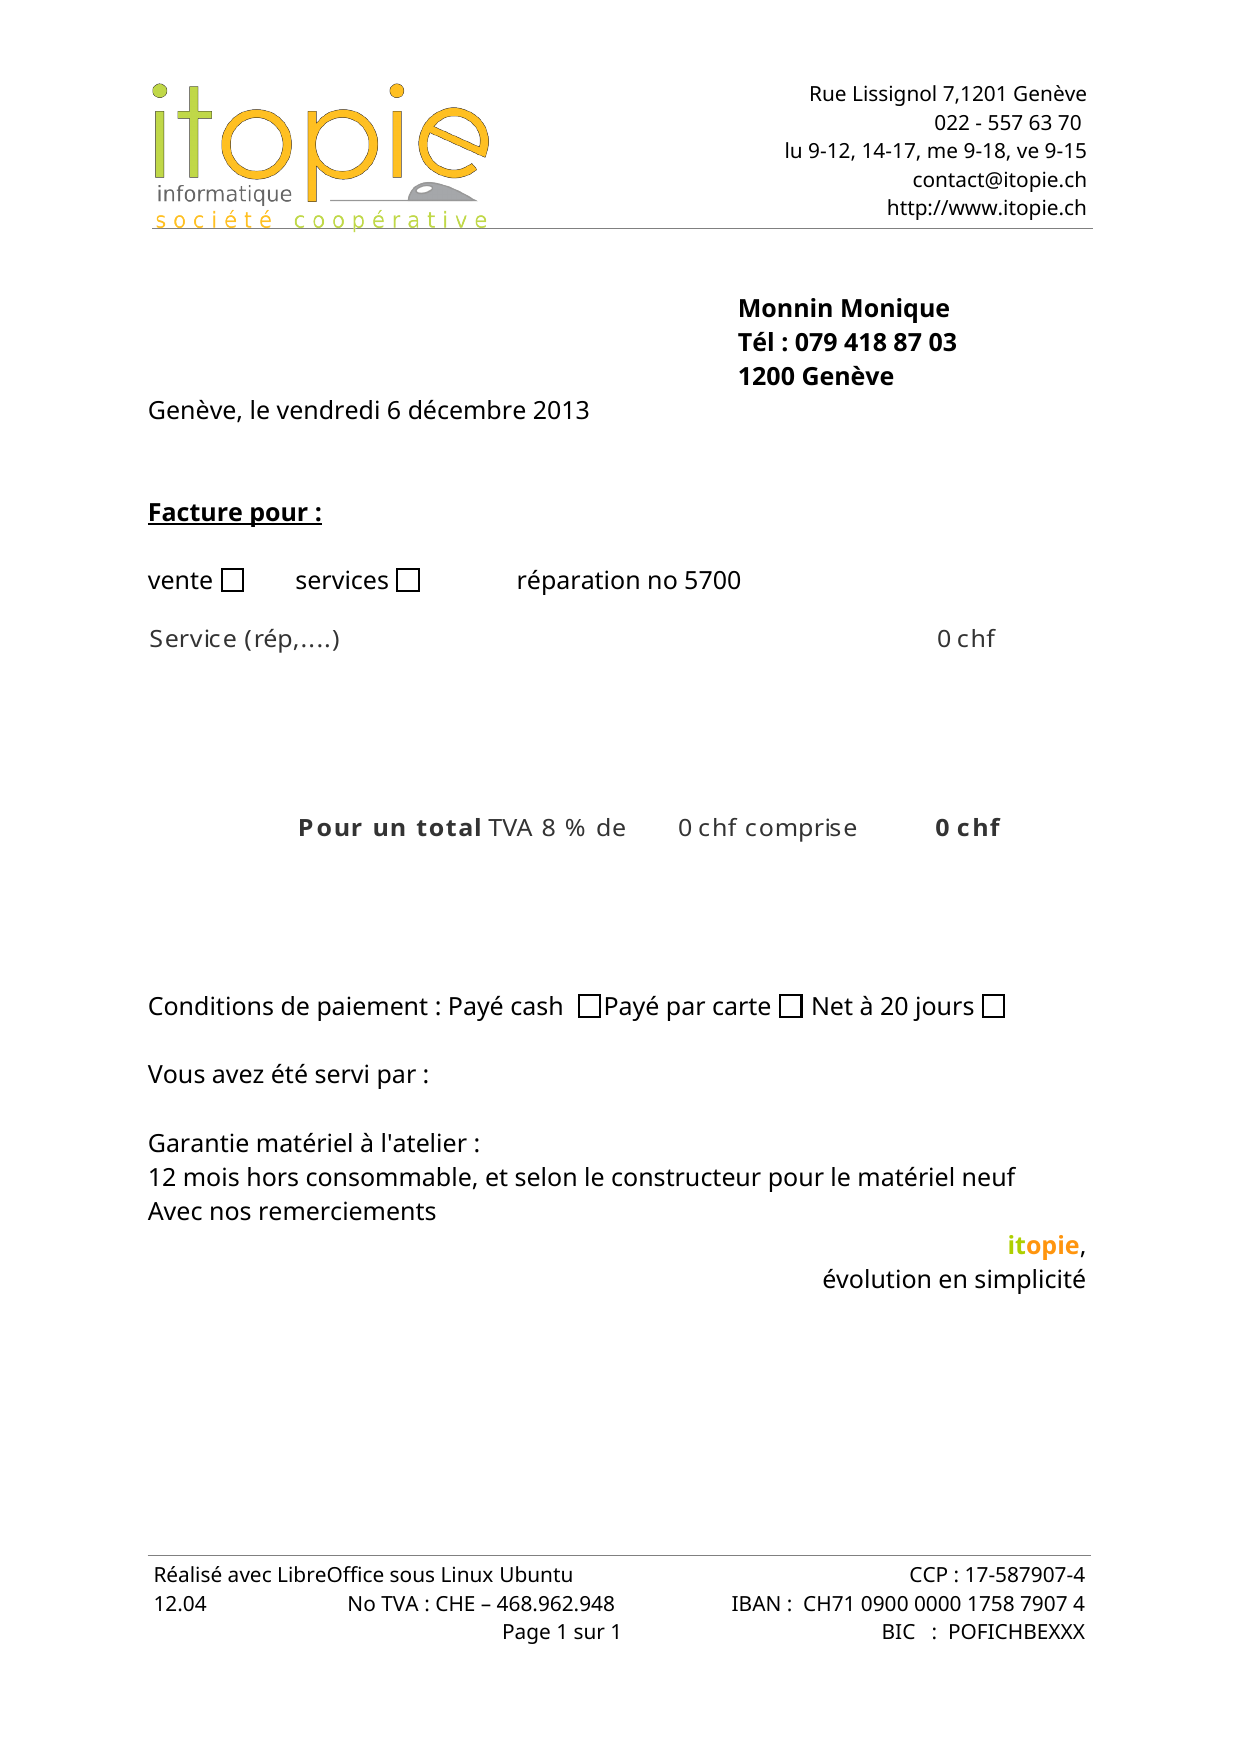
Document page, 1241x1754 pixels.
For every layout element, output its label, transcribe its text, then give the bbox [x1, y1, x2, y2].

text vente services réparation no 5700 [148, 563, 1093, 597]
text Genève, le vendredi 6 décembre 2013 [148, 392, 1093, 427]
text Conditions de paiement : Payé cash Payé par carte Net à 20 jours [148, 989, 1093, 1023]
text Garantie matériel à l'atelier : [148, 1125, 1093, 1159]
text 1200 Genève [148, 358, 1093, 392]
text itopie, [148, 1227, 1093, 1262]
text évolution en simplicité [148, 1262, 1093, 1296]
text Tél : 079 418 87 03 [148, 324, 1093, 358]
text Vous avez été servi par : [148, 1057, 1093, 1091]
text Facture pour : [148, 495, 1093, 529]
text Avec nos remerciements [148, 1193, 1093, 1227]
picture [138, 72, 500, 244]
text 12 mois hors consommable, et selon le constructeur pour le matériel neuf [148, 1159, 1093, 1193]
text Monnin Monique [148, 290, 1093, 324]
